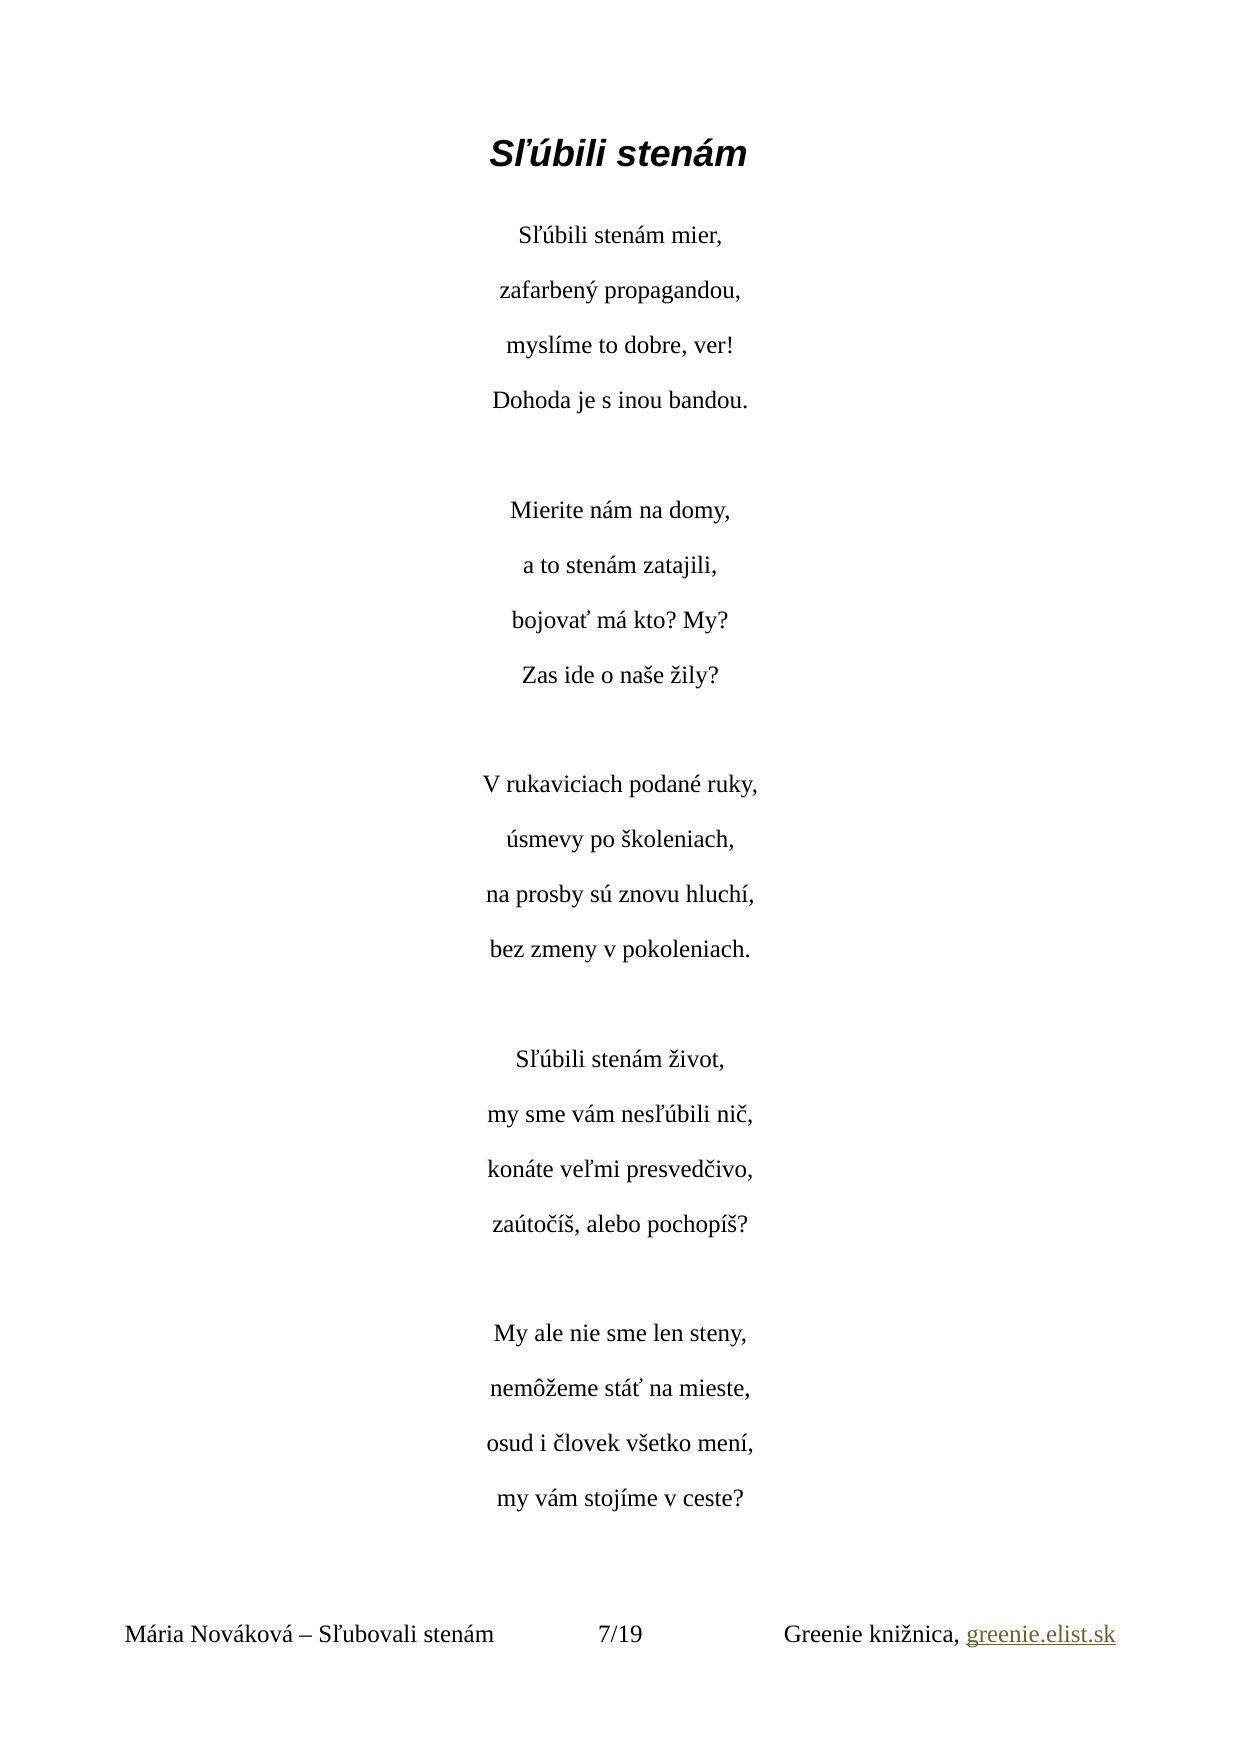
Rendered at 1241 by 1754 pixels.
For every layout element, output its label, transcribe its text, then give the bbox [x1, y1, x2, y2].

text a to stenám zatajili, [106, 550, 1134, 579]
text my sme vám nesľúbili nič, [106, 1099, 1134, 1128]
text my vám stojíme v ceste? [106, 1483, 1134, 1512]
text Sľúbili stenám život, [106, 1044, 1134, 1073]
text Dohoda je s inou bandou. [106, 385, 1134, 414]
text V rukaviciach podané ruky, [106, 769, 1134, 798]
text My ale nie sme len steny, [106, 1318, 1134, 1347]
text zaútočíš, alebo pochopíš? [106, 1209, 1134, 1237]
text konáte veľmi presvedčivo, [106, 1154, 1134, 1182]
text osud i človek všetko mení, [106, 1428, 1134, 1457]
text bez zmeny v pokoleniach. [106, 934, 1134, 963]
text zafarbený propagandou, [106, 275, 1134, 304]
subtitle Sľúbili stenám [106, 131, 1134, 174]
text úsmevy po školeniach, [106, 824, 1134, 853]
text nemôžeme stáť na mieste, [106, 1373, 1134, 1402]
text bojovať má kto? My? [106, 605, 1134, 633]
text myslíme to dobre, ver! [106, 330, 1134, 359]
text Mierite nám na domy, [106, 495, 1134, 524]
text Zas ide o naše žily? [106, 660, 1134, 688]
text Sľúbili stenám mier, [106, 221, 1134, 249]
text na prosby sú znovu hluchí, [106, 879, 1134, 908]
